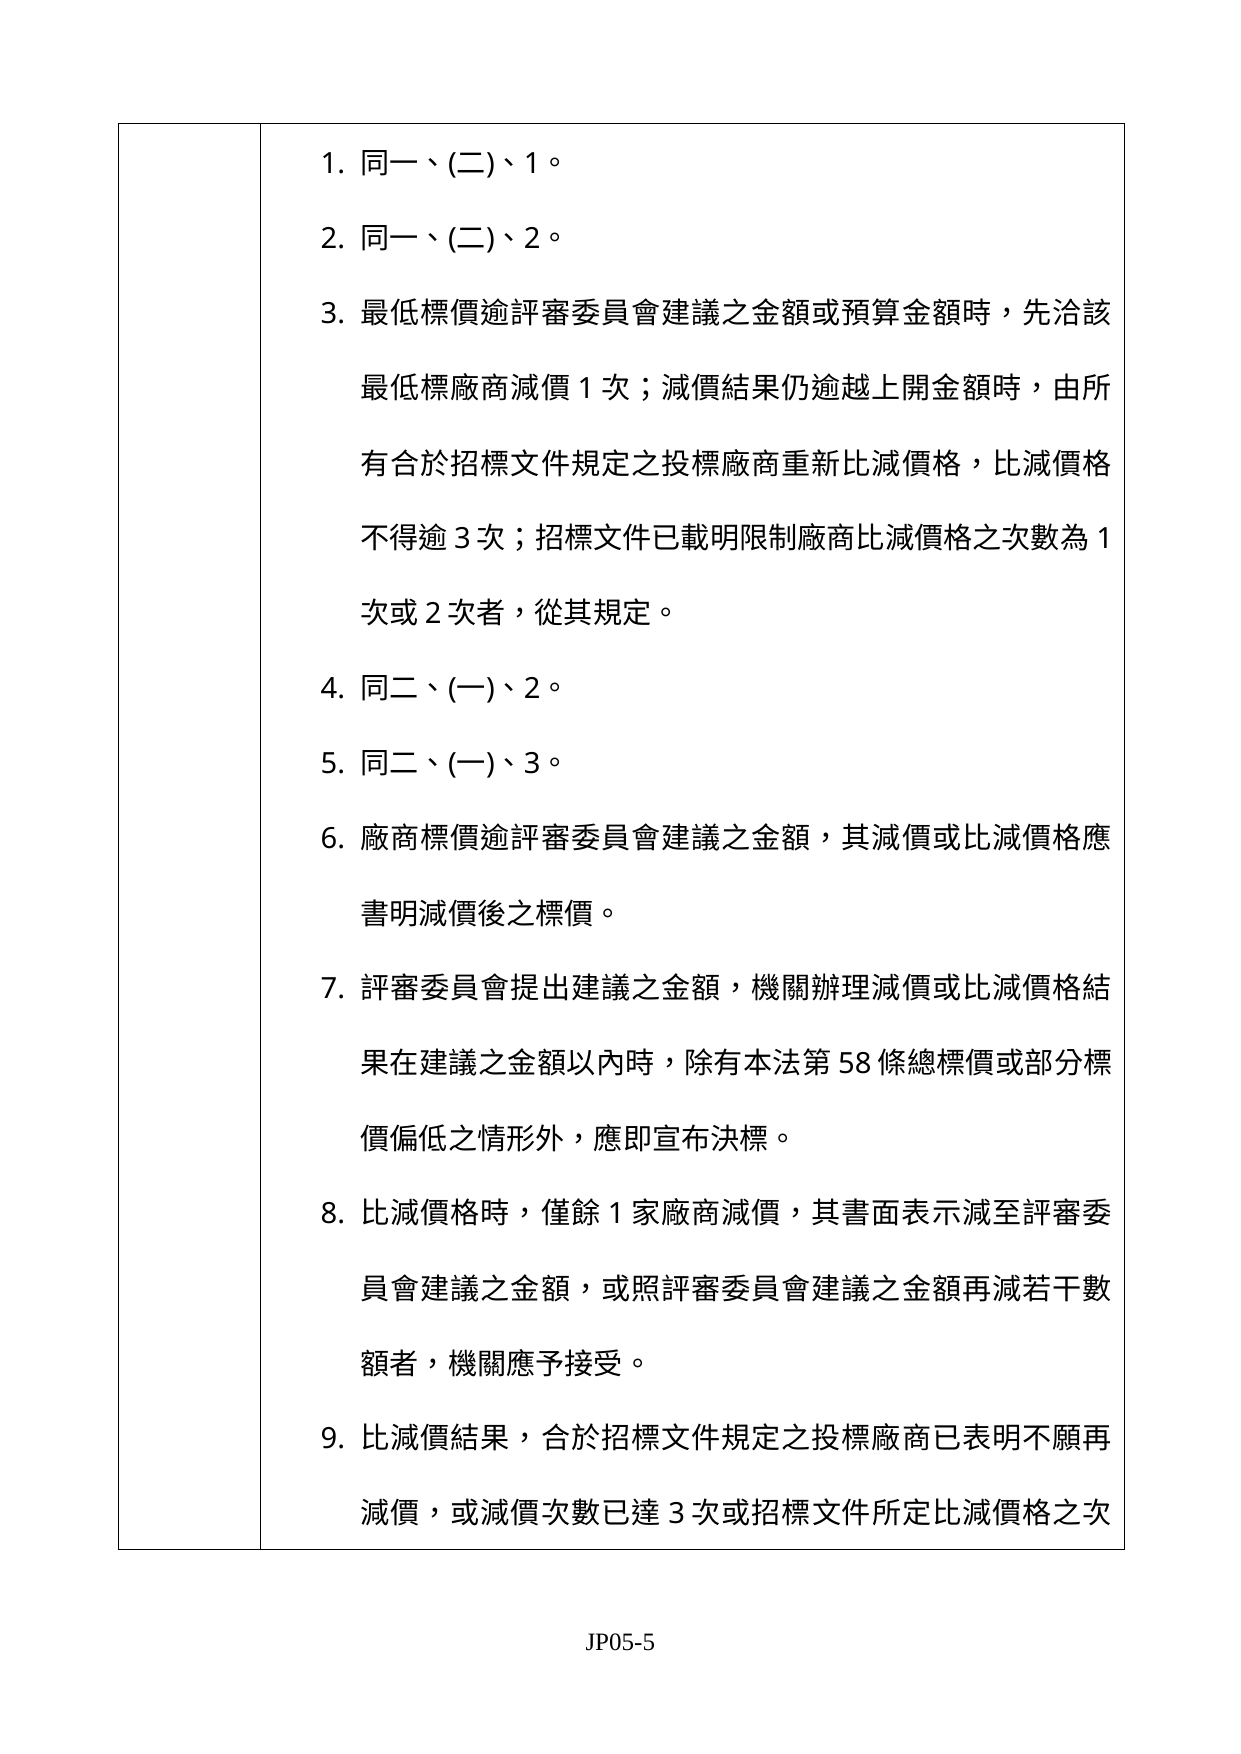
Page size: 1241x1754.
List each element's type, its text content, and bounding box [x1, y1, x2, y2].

table_cell 合於招標文件規定之投標廠商僅有1家或採議價方式辦理者： 訂有底價之採購： 須限制減價次數者，應先通知廠商。 廠商標價超過底價，減價時應書明減價後之標價；其書面表示減至底價，或照底價之金額再減若干數額者，機關應予接受。 減價結果在底價以內時(包括平底價)，除有政府採購法（下稱本法）第58條總標價或部分標價偏低之情形者外，應即宣布決標。 減價結果，廠商表明不願再減價，或減價次數已達限制次數而其報價仍超過底價者，應予廢標。但減價結果，廠商報價未超過底價百分之八且未逾預算數額，機關確有緊急情事需決標者，應經原底價核定人或其授權人員核准；其屬查核金額以上之採購，且廠商報價超過底價百分之四者，應先報經上級機關核准。上級機關派員監辦者，得由監辦人員於授權範圍內當場予以核准，或由監辦人員簽報核准之。 未訂底價之採購： 除小額採購外，應成立評審委員會，其成員由機關首長或其授權人員就對於採購標的之價格具有專門知識之機關職員或公正人士派兼或聘兼之；機關並得以本法第94條成立之評選委員會代之。評審委員會之成立時機，準用本法第46條第2項有關底價之訂定時機。 設有評審委員會者，應先審查標價後，再由評審委員會提出建議之金額。但標價合理者，評審委員會得不提出建議之金額。 同一、(一)、1。 廠商標價超過評審委員會建議之金額，減價時應書明減價後之標價；其書面表示減至評審委員會建議之金額，或照評審委員會建議之金額再減若干數額者，機關應予接受。 評審委員會提出建議之金額，機關辦理減價結果在建議之金額以內時，除有本法第58條總標價或部分標價偏低之情形外，應即宣布決標。 減價結果廠商表明不願再減價，或減價次數已達限制次數，而其報價仍超過評審委員會建議之金額或預算金額時，應予廢標。 合於招標文件規定之投標廠商在2家以上者： 訂有底價之採購： 最低標價超過底價時，先洽該最低標廠商減價1次；減價結果仍超過底價時，由所有合於招標文件規定之投標廠商重新比減價格，比減價格不得逾3次；招標文件已載明限制廠商比減價格之次數為1次或2次者，從其規定。 機關於第1次比減價格前，應宣布最低標廠商減價結果；第2次以後比減價格前，應宣布前1次比減價格之最低標價。 參加比減價格之廠商，未能減至機關所宣布之前一次減價或比減價格之最低標價，或通知廠商減價、比減價格而廠商未依通知期限辦理視同放棄者，機關得不通知其參加下一次之比減價格。 廠商標價超過底價，其減價或比減價格應書明減價後之標價。 比減價結果在底價以內時（包括平底價），除有本法第58條總標價或部分標價偏低之情形者外，應即宣布決標。 比減價格時，僅餘1家廠商減價，其書面表示減至底價，或照底價之金額再減若干數額者，機關應予接受。 比減價結果，合於招標文件規定之投標廠商已表明不願再減價，或減價次數已達3次或招標文件所定比減價格之次數為1次或2次，而其報價仍超過底價者，應予廢標。但比減價結果廠商報價未超過底價百分之八且未逾預算數額，機關確有緊急情事需決標者，應經原底價核定人或其授權人員核准；其屬查核金額以上之採購，且廠商報價超過底價百分之四者，應先報經上級機關核准。上級機關派員監辦者，得由監辦人員於授權範圍內當場予以核准，或由監辦人員簽報核准之。 有2家以上廠商標價相同，且均得為決標對象時： (1) 其比減價格次數已達本法第53條或第54條規定之3次限制者，逕行抽籤決定之。 (2) 其比減價格次數未達3次限制者，應由該等廠商再行比減價格1次，以低價者決標。比減後之標價仍相同者，抽籤決定之。 未訂底價之採購： 同一、(二)、1。 同一、(二)、2。 最低標價逾評審委員會建議之金額或預算金額時，先洽該最低標廠商減價1次；減價結果仍逾越上開金額時，由所有合於招標文件規定之投標廠商重新比減價格，比減價格不得逾3次；招標文件已載明限制廠商比減價格之次數為1次或2次者，從其規定。 同二、(一)、2。 同二、(一)、3。 廠商標價逾評審委員會建議之金額，其減價或比減價格應書明減價後之標價。 評審委員會提出建議之金額，機關辦理減價或比減價格結果在建議之金額以內時，除有本法第58條總標價或部分標價偏低之情形外，應即宣布決標。 比減價格時，僅餘1家廠商減價，其書面表示減至評審委員會建議之金額，或照評審委員會建議之金額再減若干數額者，機關應予接受。 比減價結果，合於招標文件規定之投標廠商已表明不願再減價，或減價次數已達3次或招標文件所定比減價格之次數為1次或2次，而其報價仍超過評審委員會建議之金額或預算金額時，應予廢標。 同二、(一)、8。 三、廠商投標文件內記載金額之文字與號碼不符時，以文字為準。 四、機關依本法第60條規定通知廠商，廠商未依通知期限辦理者，視同放棄減價、比減價格；其不影響該廠商成為合於招標文件規定之廠商者，仍得以該廠商為決標對象。 五、最低標廠商之總標價如有低於底價百分之八十，或經評審或評選委員會認為偏低者，機關應依本法第58條及「政府採購法第58條處理總標價低於底價百分之八十案件之執行程序」辦理（詳流程圖）。其低於底價之百分之八十，但在底價百分之七十以上，或低於底價之百分之七十之執行程序，詳流程圖。 [261, 124, 1124, 1549]
table_cell [119, 124, 260, 1549]
